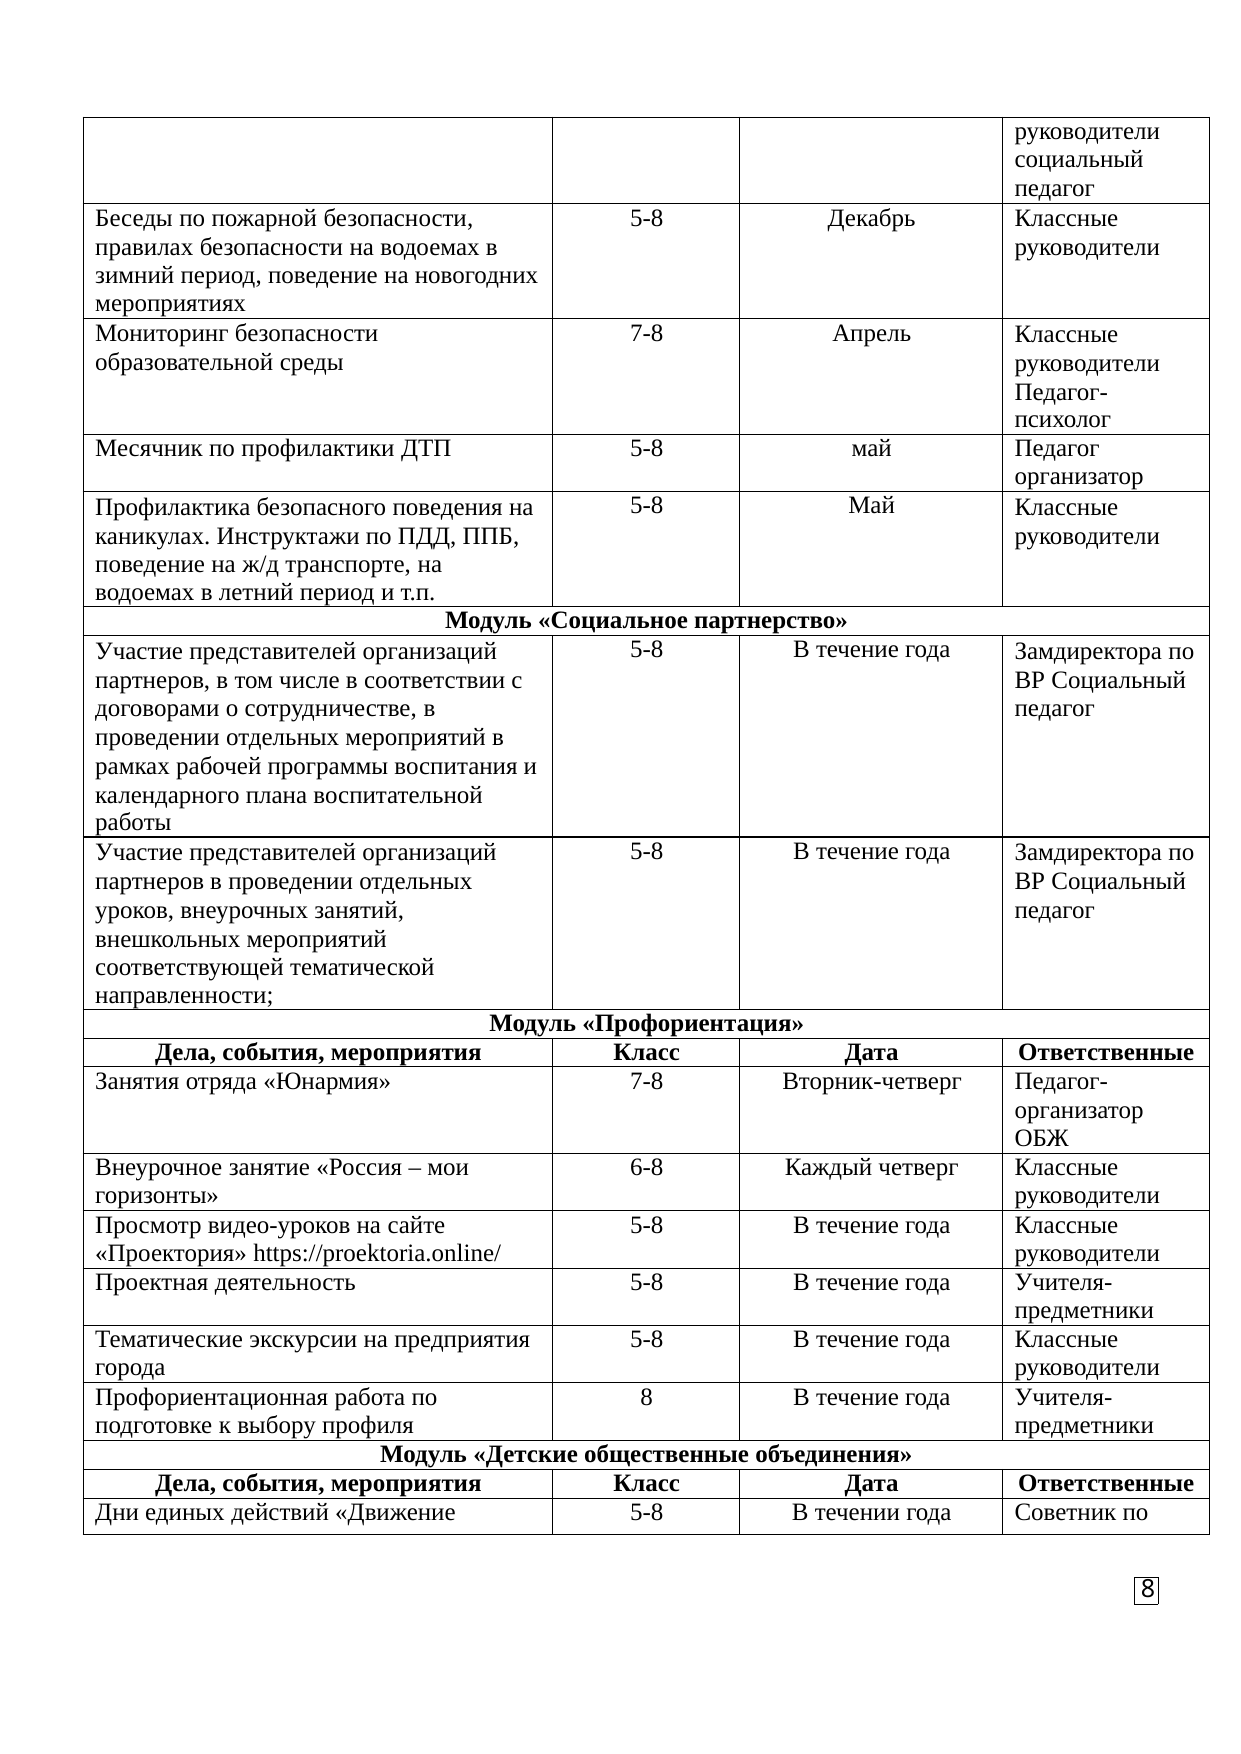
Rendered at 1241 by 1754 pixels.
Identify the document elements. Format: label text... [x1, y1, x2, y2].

table_cell 5-8 [553, 1269, 739, 1325]
table_cell 5-8 [553, 492, 739, 606]
table_cell Участие представителей организаций партнеров в проведении отдельных уроков, внеурочных занятий, внешкольных мероприятий соответствующей тематической направленности; [84, 838, 552, 1009]
table_cell Педагог- организатор ОБЖ [1003, 1067, 1209, 1153]
table_cell Учителя- предметники [1003, 1269, 1209, 1325]
table_cell В течение года [740, 838, 1002, 1009]
table_cell Просмотр видео-уроков на сайте «Проектория» https://proektoria.online/ [84, 1211, 552, 1267]
table_cell Беседы по пожарной безопасности, правилах безопасности на водоемах в зимний период, поведение на новогодних мероприятиях [84, 204, 552, 318]
table_cell 5-8 [553, 204, 739, 318]
table_cell Модуль «Профориентация» [84, 1010, 1209, 1038]
table_cell 5-8 [553, 435, 739, 491]
table_cell Классные руководители Педагог- психолог [1003, 319, 1209, 433]
table_cell Тематические экскурсии на предприятия города [84, 1326, 552, 1382]
table_cell Май [740, 492, 1002, 606]
table_header [553, 118, 739, 203]
table_cell Занятия отряда «Юнармия» [84, 1067, 552, 1153]
table_cell Участие представителей организаций партнеров, в том числе в соответствии с договорами о сотрудничестве, в проведении отдельных мероприятий в рамках рабочей программы воспитания и календарного плана воспитательной работы [84, 636, 552, 836]
table_cell Дела, события, мероприятия [84, 1470, 552, 1497]
table_cell Ответственные [1003, 1039, 1209, 1066]
table_cell 5-8 [553, 838, 739, 1009]
table_cell Вторник-четверг [740, 1067, 1002, 1153]
table_cell 7-8 [553, 319, 739, 433]
table_cell Проектная деятельность [84, 1269, 552, 1325]
table_cell 8 [553, 1383, 739, 1440]
table_cell 5-8 [553, 636, 739, 836]
table_cell В течение года [740, 636, 1002, 836]
table_cell Класс [553, 1039, 739, 1066]
table_cell Месячник по профилактики ДТП [84, 435, 552, 491]
table_cell Модуль «Социальное партнерство» [84, 607, 1209, 635]
table_cell В течении года [740, 1499, 1002, 1534]
table_cell 5-8 [553, 1326, 739, 1382]
table_cell Дни единых действий «Движение [84, 1499, 552, 1534]
table_cell Профилактика безопасного поведения на каникулах. Инструктажи по ПДД, ППБ, поведение на ж/д транспорте, на водоемах в летний период и т.п. [84, 492, 552, 606]
table_header [84, 118, 552, 203]
table_cell Классные руководители [1003, 492, 1209, 606]
table_cell Советник по [1003, 1499, 1209, 1534]
table_cell В течение года [740, 1326, 1002, 1382]
table_cell В течение года [740, 1211, 1002, 1267]
table_cell Педагог организатор [1003, 435, 1209, 491]
table_cell Учителя- предметники [1003, 1383, 1209, 1440]
table_cell Дата [740, 1039, 1002, 1066]
table_header [740, 118, 1002, 203]
table_cell Замдиректора по ВР Социальный педагог [1003, 838, 1209, 1009]
table_cell 7-8 [553, 1067, 739, 1153]
table_cell Модуль «Детские общественные объединения» [84, 1441, 1209, 1469]
table_cell Ответственные [1003, 1470, 1209, 1497]
table_cell Декабрь [740, 204, 1002, 318]
table_cell Класс [553, 1470, 739, 1497]
table_cell В течение года [740, 1383, 1002, 1440]
table_cell Классные руководители [1003, 1211, 1209, 1267]
table_cell май [740, 435, 1002, 491]
table_header руководители социальный педагог [1003, 118, 1209, 203]
table_cell Замдиректора по ВР Социальный педагог [1003, 636, 1209, 836]
table_cell Классные руководители [1003, 1326, 1209, 1382]
table_cell 5-8 [553, 1499, 739, 1534]
table_cell Классные руководители [1003, 1154, 1209, 1210]
table_cell Апрель [740, 319, 1002, 433]
table_cell Каждый четверг [740, 1154, 1002, 1210]
table_cell Внеурочное занятие «Россия – мои горизонты» [84, 1154, 552, 1210]
table_cell Дата [740, 1470, 1002, 1497]
table_cell Профориентационная работа по подготовке к выбору профиля [84, 1383, 552, 1440]
table_cell В течение года [740, 1269, 1002, 1325]
table_cell 6-8 [553, 1154, 739, 1210]
table_cell Дела, события, мероприятия [84, 1039, 552, 1066]
table_cell Классные руководители [1003, 204, 1209, 318]
table_cell Мониторинг безопасности образовательной среды [84, 319, 552, 433]
table_cell 5-8 [553, 1211, 739, 1267]
